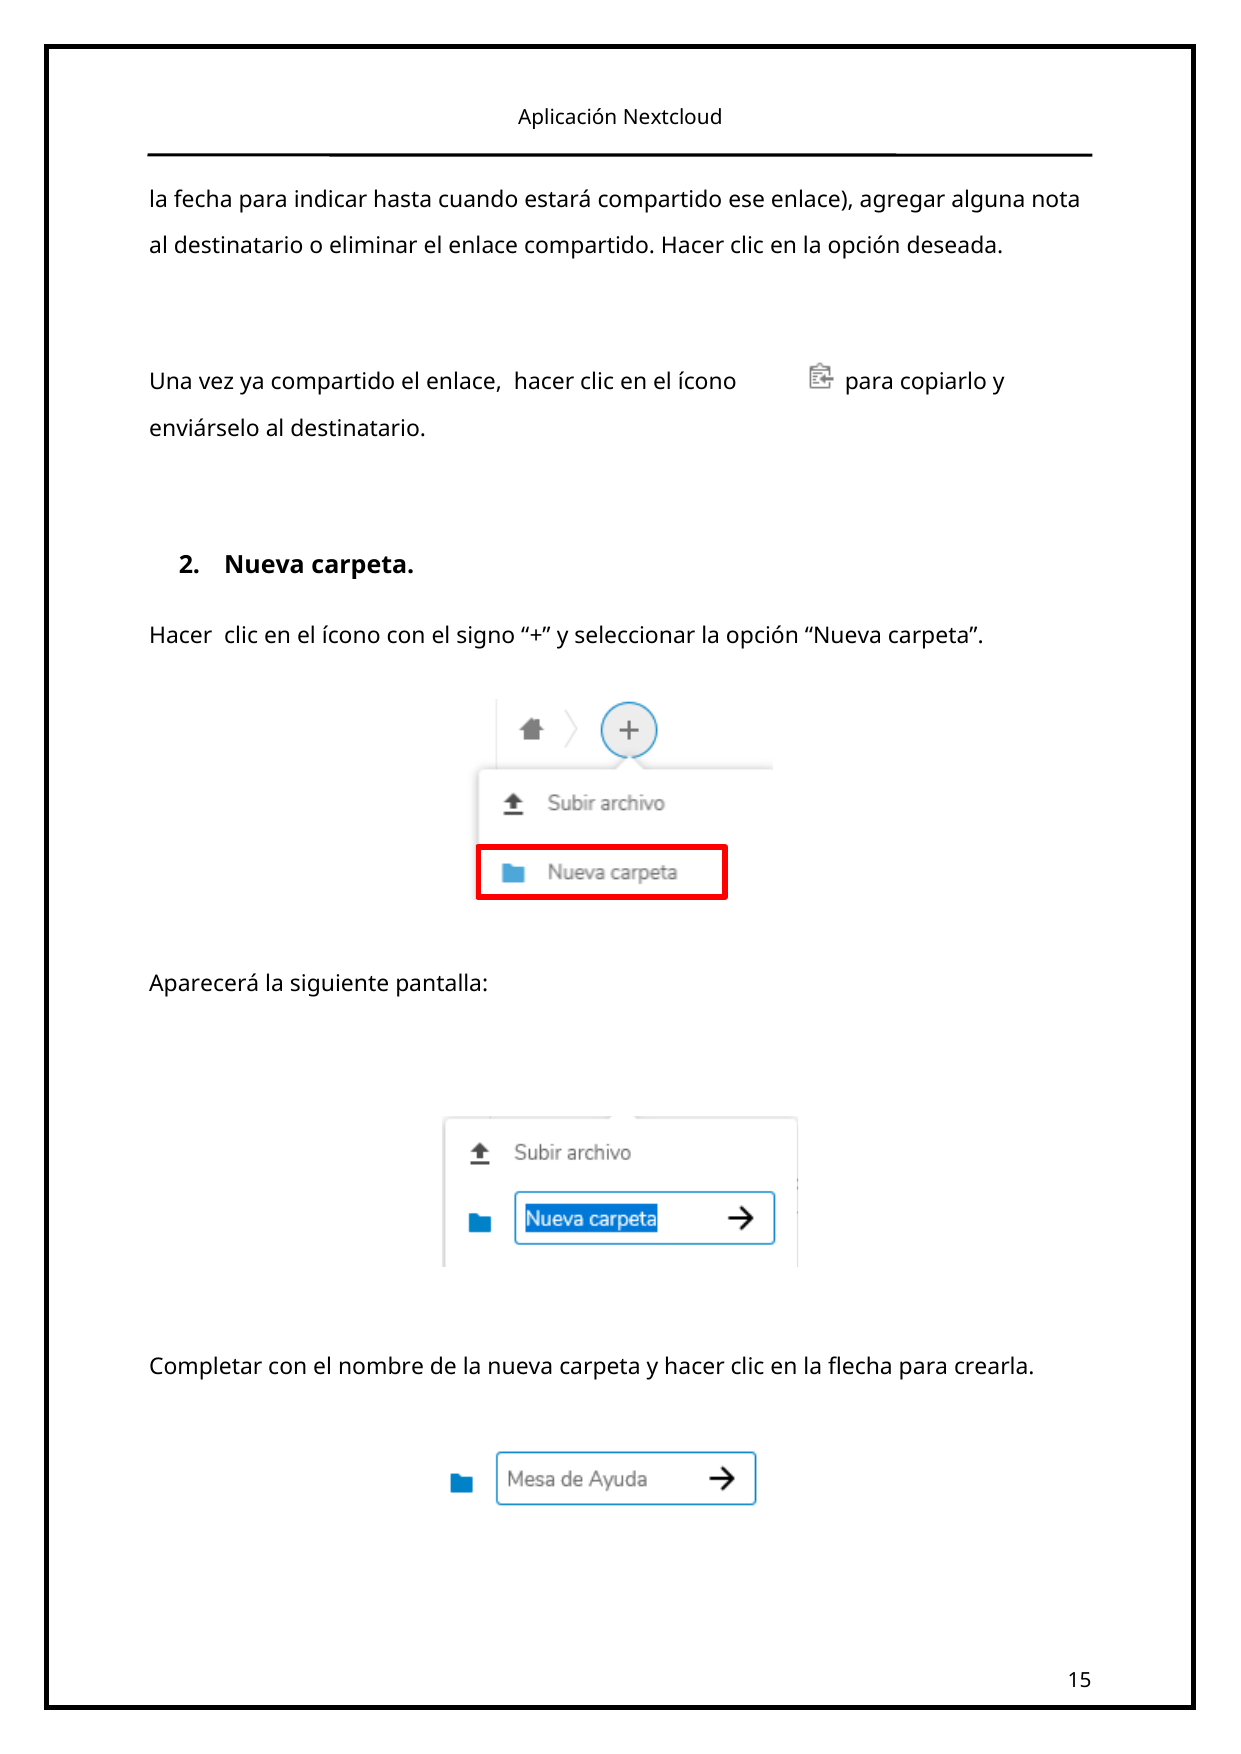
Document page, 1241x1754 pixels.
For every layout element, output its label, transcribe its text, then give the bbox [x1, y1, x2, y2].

text Completar con el nombre de la nueva carpeta y hacer clic en la flecha para crearla. [149, 1350, 1091, 1381]
picture [481, 850, 722, 894]
text la fecha para indicar hasta cuando estará compartido ese enlace), agregar alguna nota al destinatario o eliminar el enlace compartido. Hacer clic en la opción deseada. [149, 182, 1091, 261]
text Una vez ya compartido el enlace, hacer clic en el ícono para copiarlo y enviárselo al destinatario. [149, 365, 1091, 443]
list Hacer clic en el ícono con el signo “+” y seleccionar la opción “Nueva carpeta”. [149, 619, 1091, 650]
picture [467, 699, 774, 900]
picture [441, 1433, 766, 1518]
picture [794, 355, 845, 400]
picture [442, 1116, 799, 1267]
text Aparecerá la siguiente pantalla: [149, 967, 1091, 998]
list Nueva carpeta. [149, 547, 1091, 581]
